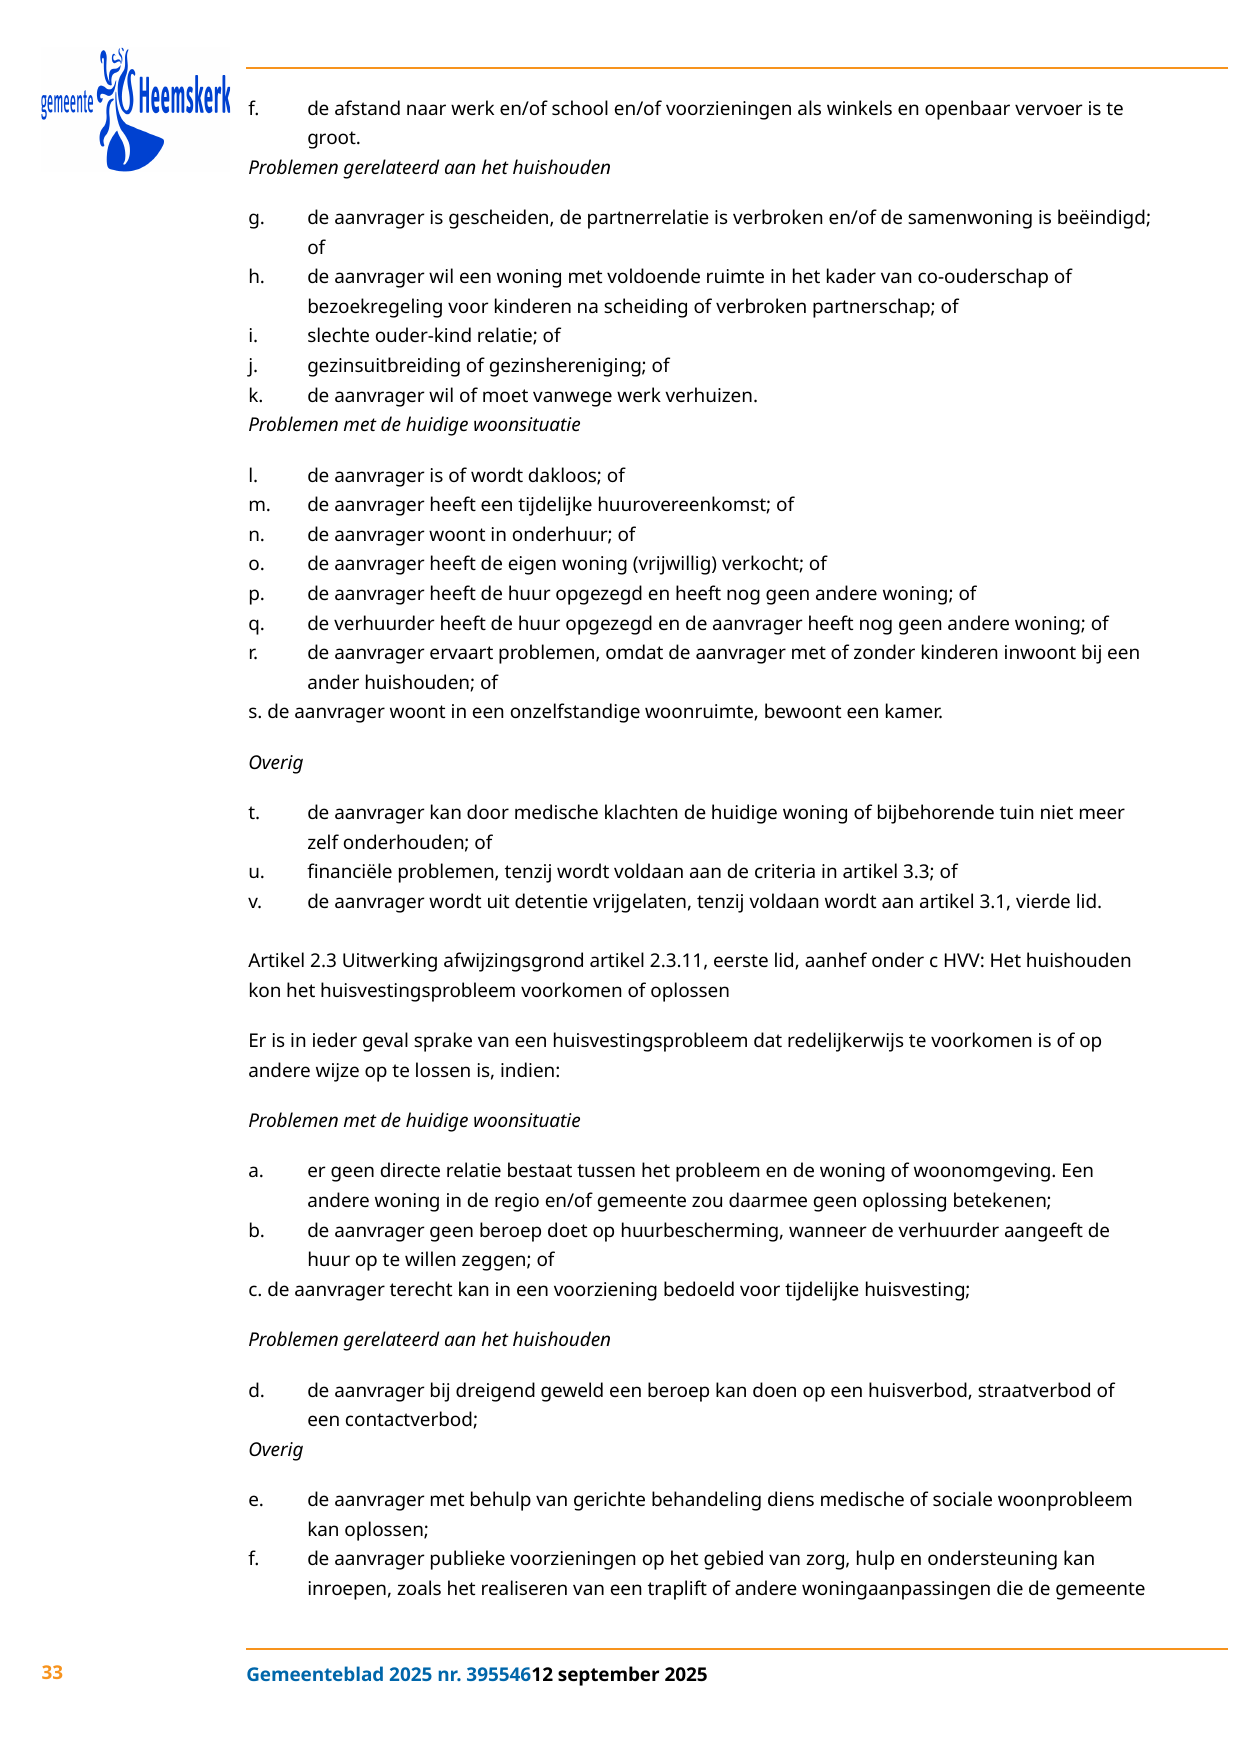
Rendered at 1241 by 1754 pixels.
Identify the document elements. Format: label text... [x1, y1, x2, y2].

text Problemen met de huidige woonsituatie [248, 1107, 1152, 1133]
list de aanvrager wil of moet vanwege werk verhuizen. [248, 382, 1152, 408]
list de afstand naar werk en/of school en/of voorzieningen als winkels en openbaar vervoer is te groot. [248, 95, 1152, 150]
list de aanvrager heeft de huur opgezegd en heeft nog geen andere woning; of [248, 580, 1152, 606]
text Problemen gerelateerd aan het huishouden [248, 154, 1152, 180]
list de aanvrager is gescheiden, de partnerrelatie is verbroken en/of de samenwoning is beëindigd; of [248, 204, 1152, 260]
list de aanvrager met behulp van gerichte behandeling diens medische of sociale woonprobleem kan oplossen; [248, 1486, 1152, 1542]
text Overig [248, 749, 1152, 775]
list gezinsuitbreiding of gezinshereniging; of [248, 352, 1152, 378]
list de aanvrager wil een woning met voldoende ruimte in het kader van co-ouderschap of bezoekregeling voor kinderen na scheiding of verbroken partnerschap; of [248, 263, 1152, 319]
list de aanvrager kan door medische klachten de huidige woning of bijbehorende tuin niet meer zelf onderhouden; of [248, 799, 1152, 855]
text c. de aanvrager terecht kan in een voorziening bedoeld voor tijdelijke huisvesting; [248, 1276, 1152, 1302]
text s. de aanvrager woont in een onzelfstandige woonruimte, bewoont een kamer. [248, 698, 1152, 724]
text Problemen met de huidige woonsituatie [248, 411, 1152, 437]
text Artikel 2.3 Uitwerking afwijzingsgrond artikel 2.3.11, eerste lid, aanhef onder c HVV: Het huishouden kon het huisvestingsprobleem voorkomen of oplossen [248, 947, 1152, 1003]
list slechte ouder-kind relatie; of [248, 323, 1152, 348]
picture [41, 47, 231, 172]
list de aanvrager wordt uit detentie vrijgelaten, tenzij voldaan wordt aan artikel 3.1, vierde lid. [248, 888, 1152, 914]
text Er is in ieder geval sprake van een huisvestingsprobleem dat redelijkerwijs te voorkomen is of op andere wijze op te lossen is, indien: [248, 1027, 1152, 1083]
list de aanvrager bij dreigend geweld een beroep kan doen op een huisverbod, straatverbod of een contactverbod; [248, 1377, 1152, 1432]
list de aanvrager is of wordt dakloos; of [248, 462, 1152, 488]
list de aanvrager publieke voorzieningen op het gebied van zorg, hulp en ondersteuning kan inroepen, zoals het realiseren van een traplift of andere woningaanpassingen die de gemeente [248, 1546, 1152, 1601]
list de aanvrager heeft de eigen woning (vrijwillig) verkocht; of [248, 551, 1152, 576]
list de verhuurder heeft de huur opgezegd en de aanvrager heeft nog geen andere woning; of [248, 610, 1152, 636]
list de aanvrager heeft een tijdelijke huurovereenkomst; of [248, 491, 1152, 517]
list er geen directe relatie bestaat tussen het probleem en de woning of woonomgeving. Een andere woning in de regio en/of gemeente zou daarmee geen oplossing betekenen; [248, 1158, 1152, 1213]
list financiële problemen, tenzij wordt voldaan aan de criteria in artikel 3.3; of [248, 858, 1152, 884]
list de aanvrager geen beroep doet op huurbescherming, wanneer de verhuurder aangeeft de huur op te willen zeggen; of [248, 1217, 1152, 1272]
list de aanvrager woont in onderhuur; of [248, 521, 1152, 547]
text Overig [248, 1436, 1152, 1462]
text Problemen gerelateerd aan het huishouden [248, 1326, 1152, 1352]
list de aanvrager ervaart problemen, omdat de aanvrager met of zonder kinderen inwoont bij een ander huishouden; of [248, 639, 1152, 695]
